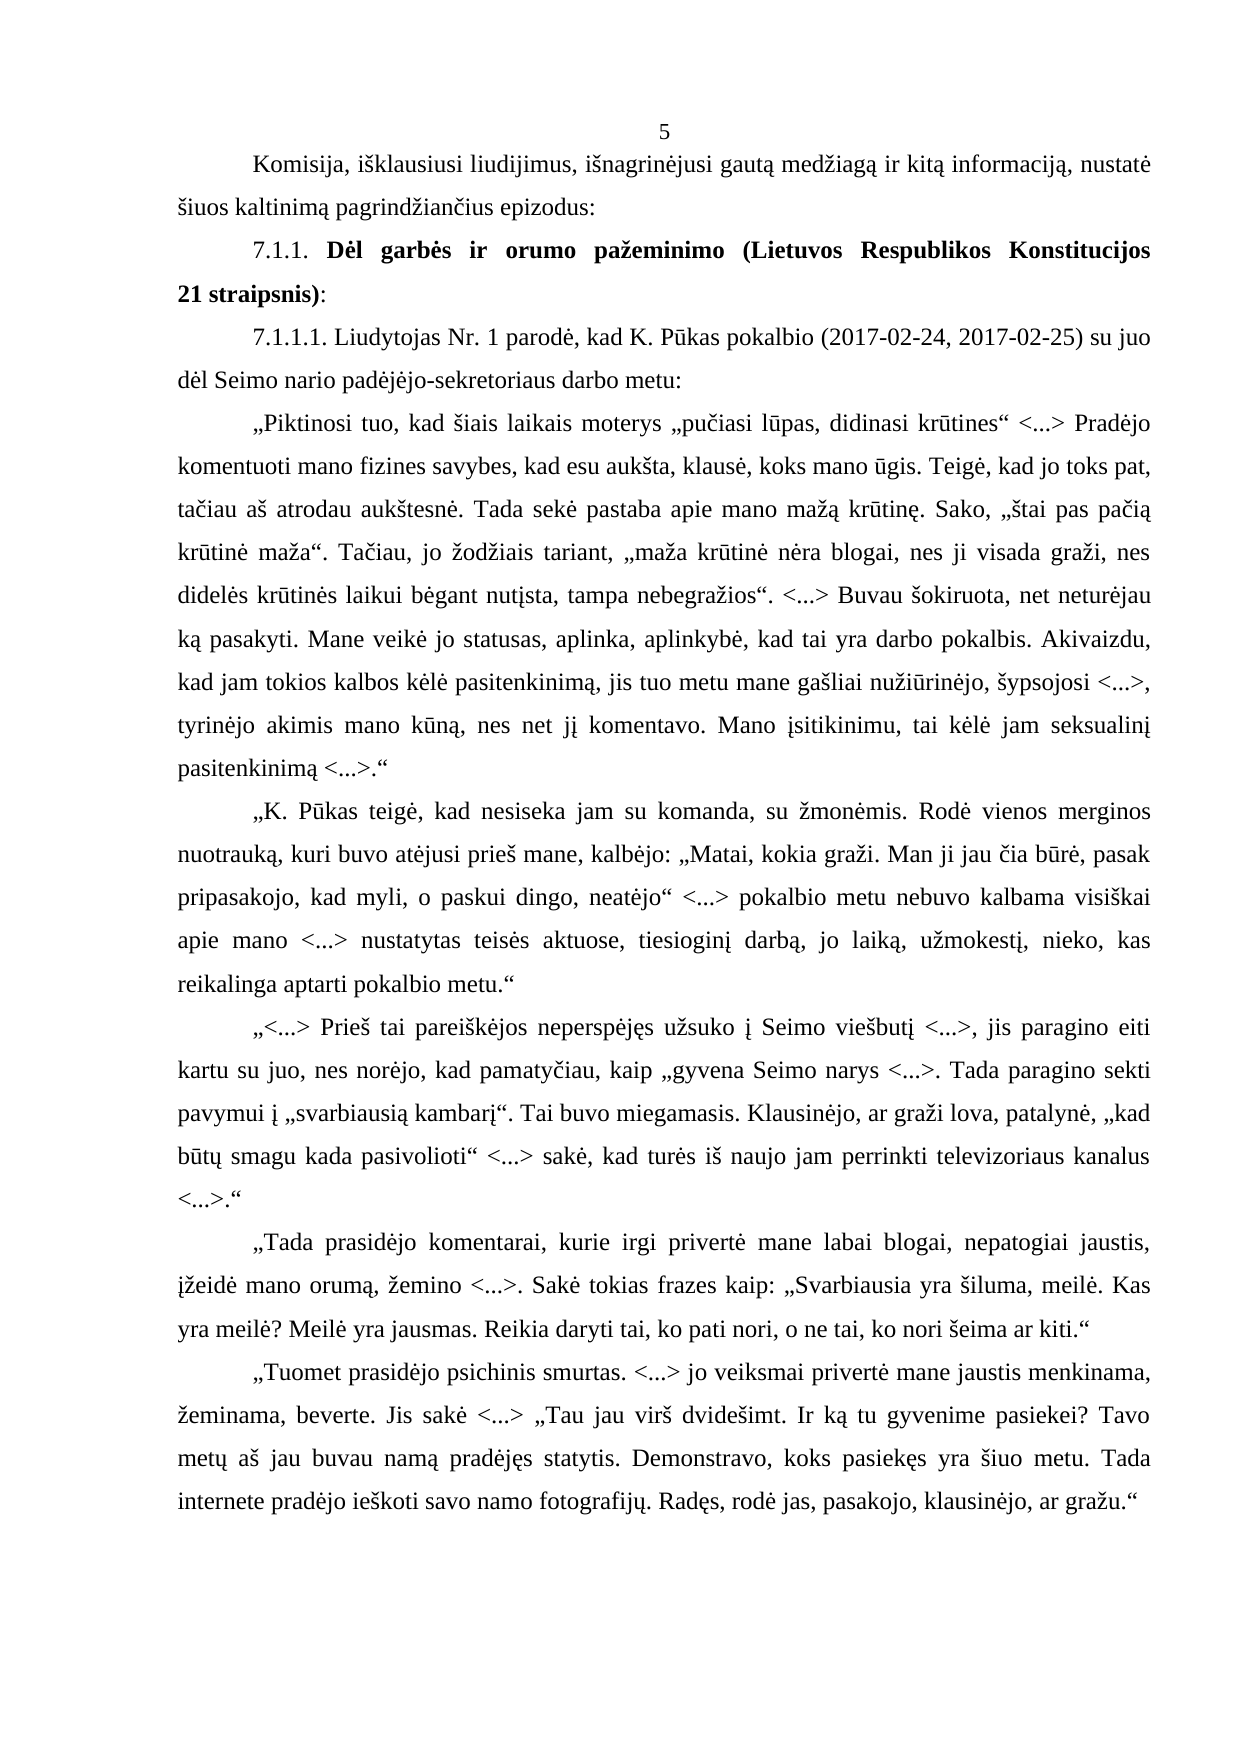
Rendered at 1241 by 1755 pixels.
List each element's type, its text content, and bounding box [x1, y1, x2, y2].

text 7.1.1. Dėl garbės ir orumo pažeminimo (Lietuvos Respublikos Konstitucijos 21 straipsnis): [177, 236, 1152, 307]
text „Tuomet prasidėjo psichinis smurtas. <...> jo veiksmai privertė mane jaustis menkinama, žeminama, beverte. Jis sakė <...> „Tau jau virš dvidešimt. Ir ką tu gyvenime pasiekei? Tavo metų aš jau buvau namą pradėjęs statytis. Demonstravo, koks pasiekęs yra šiuo metu. Tada internete pradėjo ieškoti savo namo fotografijų. Radęs, rodė jas, pasakojo, klausinėjo, ar gražu.“ [177, 1357, 1152, 1515]
text „Tada prasidėjo komentarai, kurie irgi privertė mane labai blogai, nepatogiai jaustis, įžeidė mano orumą, žemino <...>. Sakė tokias frazes kaip: „Svarbiausia yra šiluma, meilė. Kas yra meilė? Meilė yra jausmas. Reikia daryti tai, ko pati nori, o ne tai, ko nori šeima ar kiti.“ [177, 1227, 1152, 1342]
text „Piktinosi tuo, kad šiais laikais moterys „pučiasi lūpas, didinasi krūtines“ <...> Pradėjo komentuoti mano fizines savybes, kad esu aukšta, klausė, koks mano ūgis. Teigė, kad jo toks pat, tačiau aš atrodau aukštesnė. Tada sekė pastaba apie mano mažą krūtinę. Sako, „štai pas pačią krūtinė maža“. Tačiau, jo žodžiais tariant, „maža krūtinė nėra blogai, nes ji visada graži, nes didelės krūtinės laikui bėgant nutįsta, tampa nebegražios“. <...> Buvau šokiruota, net neturėjau ką pasakyti. Mane veikė jo statusas, aplinka, aplinkybė, kad tai yra darbo pokalbis. Akivaizdu, kad jam tokios kalbos kėlė pasitenkinimą, jis tuo metu mane gašliai nužiūrinėjo, šypsojosi <...>, tyrinėjo akimis mano kūną, nes net jį komentavo. Mano įsitikinimu, tai kėlė jam seksualinį pasitenkinimą <...>.“ [177, 408, 1152, 782]
text 7.1.1.1. Liudytojas Nr. 1 parodė, kad K. Pūkas pokalbio (2017-02-24, 2017-02-25) su juo dėl Seimo nario padėjėjo-sekretoriaus darbo metu: [177, 322, 1152, 394]
text „K. Pūkas teigė, kad nesiseka jam su komanda, su žmonėmis. Rodė vienos merginos nuotrauką, kuri buvo atėjusi prieš mane, kalbėjo: „Matai, kokia graži. Man ji jau čia būrė, pasak pripasakojo, kad myli, o paskui dingo, neatėjo“ <...> pokalbio metu nebuvo kalbama visiškai apie mano <...> nustatytas teisės aktuose, tiesioginį darbą, jo laiką, užmokestį, nieko, kas reikalinga aptarti pokalbio metu.“ [177, 796, 1152, 997]
text „<...> Prieš tai pareiškėjos neperspėjęs užsuko į Seimo viešbutį <...>, jis paragino eiti kartu su juo, nes norėjo, kad pamatyčiau, kaip „gyvena Seimo narys <...>. Tada paragino sekti pavymui į „svarbiausią kambarį“. Tai buvo miegamasis. Klausinėjo, ar graži lova, patalynė, „kad būtų smagu kada pasivolioti“ <...> sakė, kad turės iš naujo jam perrinkti televizoriaus kanalus <...>.“ [177, 1012, 1152, 1213]
text Komisija, išklausiusi liudijimus, išnagrinėjusi gautą medžiagą ir kitą informaciją, nustatė šiuos kaltinimą pagrindžiančius epizodus: [177, 149, 1152, 221]
